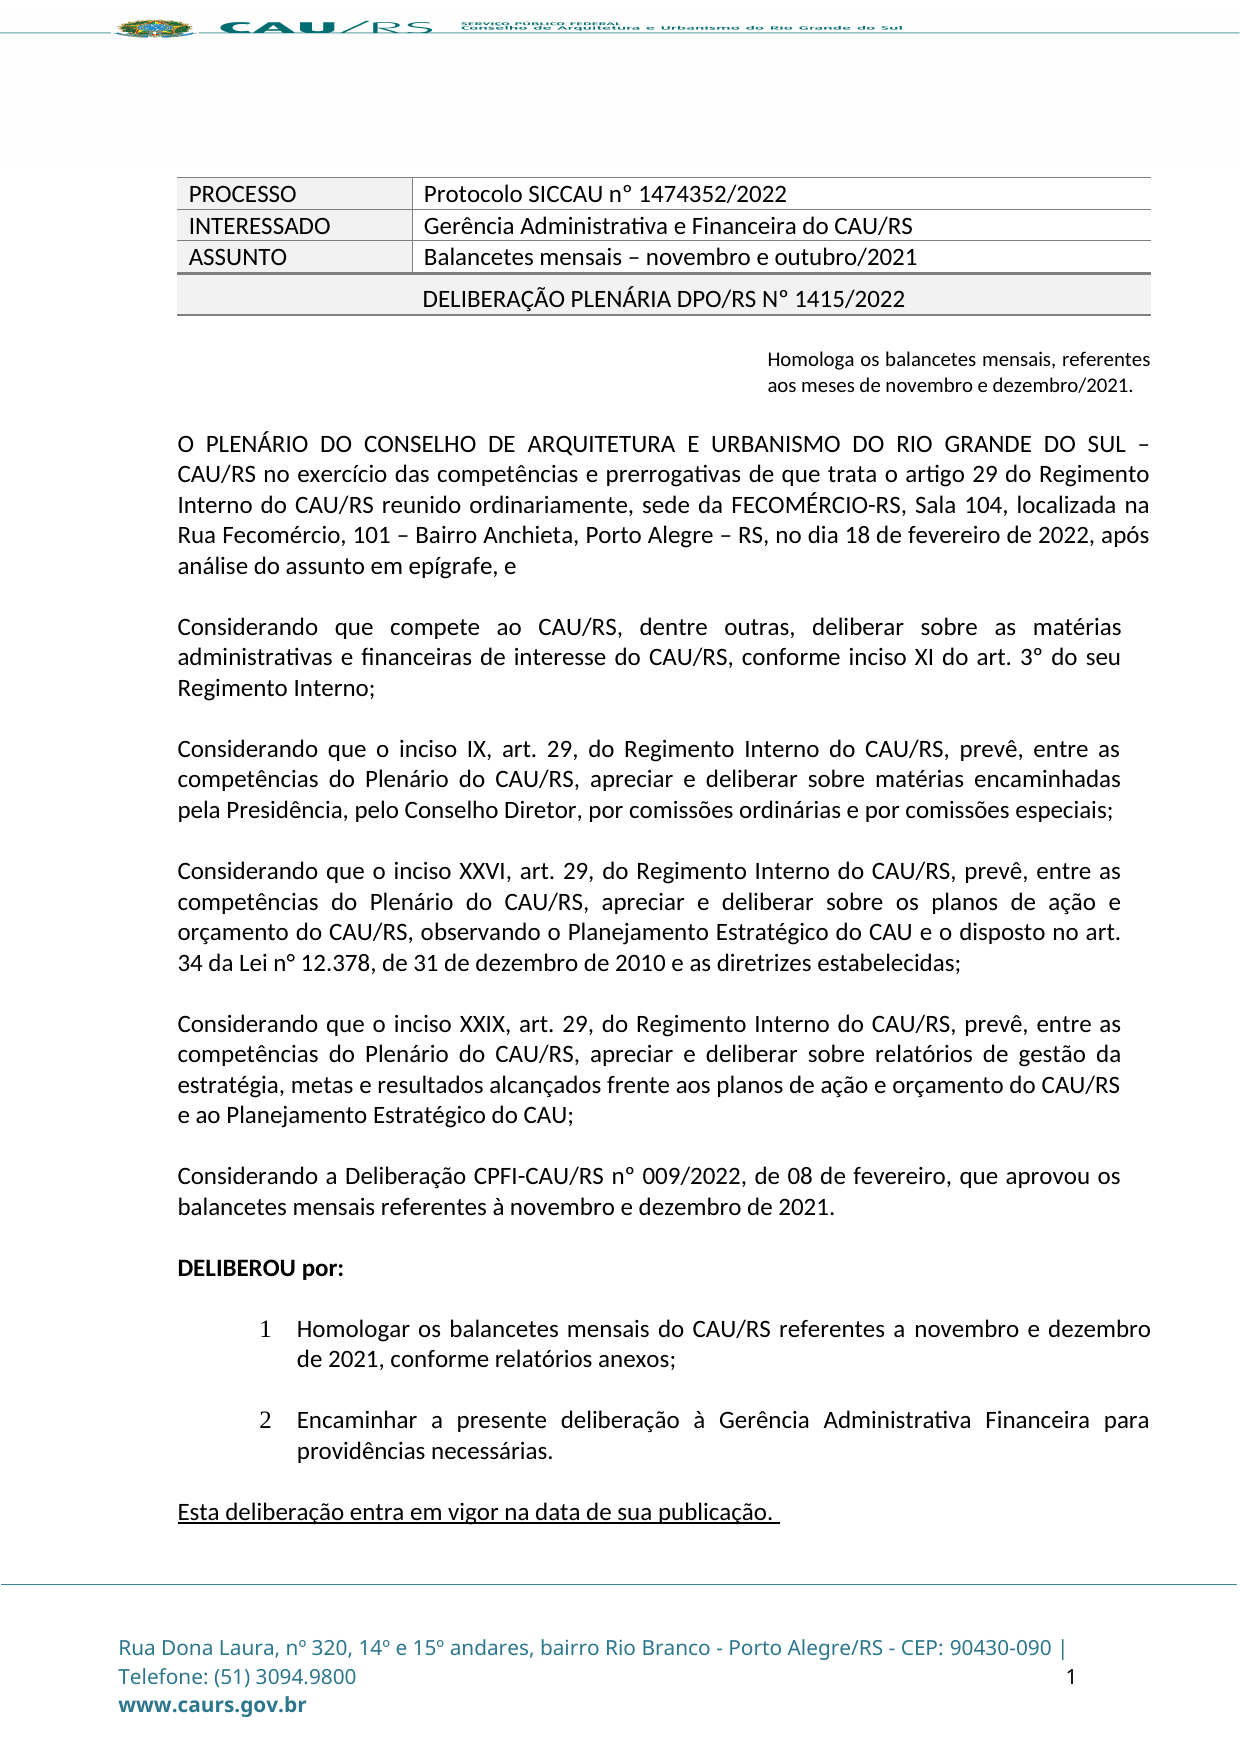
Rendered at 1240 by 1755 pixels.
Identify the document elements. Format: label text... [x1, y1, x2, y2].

table_cell INTERESSADO [177, 210, 412, 240]
text DELIBERAÇÃO PLENÁRIA DPO/RS Nº 1415/2022 [177, 275, 1151, 314]
list Homologar os balancetes mensais do CAU/RS referentes a novembro e dezembro de 2021, conforme relatórios anexos; [259, 1313, 1151, 1374]
list Encaminhar a presente deliberação à Gerência Administrativa Financeira para providências necessárias. [259, 1404, 1151, 1466]
table_cell ASSUNTO [177, 241, 412, 272]
text Considerando que o inciso XXVI, art. 29, do Regimento Interno do CAU/RS, prevê, entre as competências do Plenário do CAU/RS, apreciar e deliberar sobre os planos de ação e orçamento do CAU/RS, observando o Planejamento Estratégico do CAU e o disposto no art. 34 da Lei n° 12.378, de 31 de dezembro de 2010 e as diretrizes estabelecidas; [177, 855, 1122, 977]
table_cell Balancetes mensais – novembro e outubro/2021 [413, 241, 1151, 272]
table_cell Gerência Administrativa e Financeira do CAU/RS [413, 210, 1151, 240]
list Esta deliberação entra em vigor na data de sua publicação. [177, 1496, 1151, 1527]
text Considerando que o inciso IX, art. 29, do Regimento Interno do CAU/RS, prevê, entre as competências do Plenário do CAU/RS, apreciar e deliberar sobre matérias encaminhadas pela Presidência, pelo Conselho Diretor, por comissões ordinárias e por comissões especiais; [177, 733, 1122, 824]
table_header Protocolo SICCAU nº 1474352/2022 [413, 178, 1151, 209]
text Considerando que compete ao CAU/RS, dentre outras, deliberar sobre as matérias administrativas e financeiras de interesse do CAU/RS, conforme inciso XI do art. 3º do seu Regimento Interno; [177, 611, 1122, 702]
text DELIBEROU por: [177, 1252, 1151, 1282]
text Considerando a Deliberação CPFI-CAU/RS nº 009/2022, de 08 de fevereiro, que aprovou os balancetes mensais referentes à novembro e dezembro de 2021. [177, 1160, 1122, 1221]
text O PLENÁRIO DO CONSELHO DE ARQUITETURA E URBANISMO DO RIO GRANDE DO SUL – CAU/RS no exercício das competências e prerrogativas de que trata o artigo 29 do Regimento Interno do CAU/RS reunido ordinariamente, sede da FECOMÉRCIO-RS, Sala 104, localizada na Rua Fecomércio, 101 – Bairro Anchieta, Porto Alegre – RS, no dia 18 de fevereiro de 2022, após análise do assunto em epígrafe, e [177, 428, 1151, 580]
text Considerando que o inciso XXIX, art. 29, do Regimento Interno do CAU/RS, prevê, entre as competências do Plenário do CAU/RS, apreciar e deliberar sobre relatórios de gestão da estratégia, metas e resultados alcançados frente aos planos de ação e orçamento do CAU/RS e ao Planejamento Estratégico do CAU; [177, 1008, 1122, 1130]
table_header PROCESSO [177, 178, 412, 209]
text Homologa os balancetes mensais, referentes aos meses de novembro e dezembro/2021. [767, 346, 1151, 397]
